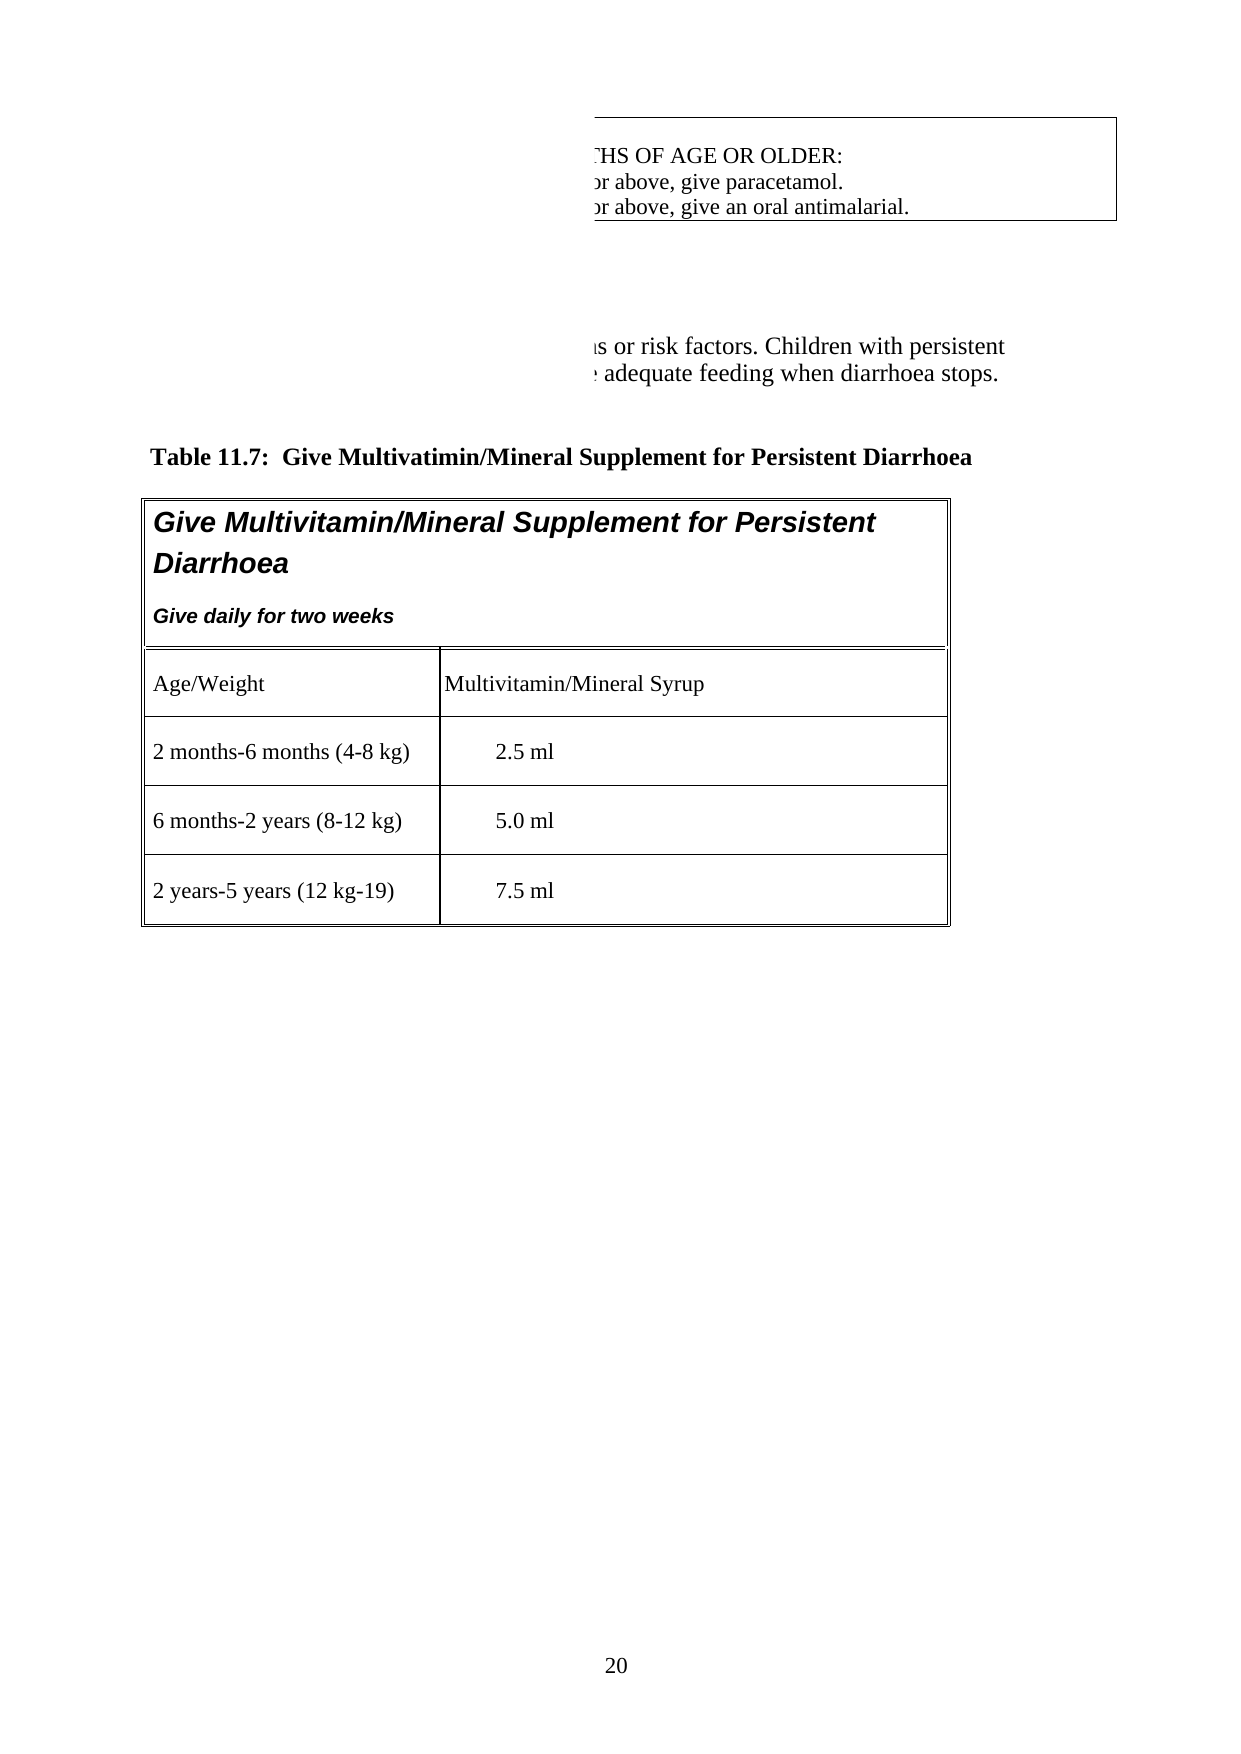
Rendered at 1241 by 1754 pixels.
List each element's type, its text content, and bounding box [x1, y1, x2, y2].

table_cell 5.0 ml [441, 786, 947, 854]
text Table 11.7: Give Multivatimin/Mineral Supplement for Persistent Diarrhoea [150, 443, 1078, 470]
table_cell 6 months-2 years (8-12 kg) [145, 786, 439, 854]
table_cell 2.5 ml [441, 717, 947, 785]
table_cell 2 months-6 months (4-8 kg) [145, 717, 439, 785]
table_header Give Multivitamin/Mineral Supplement for Persistent Diarrhoea Give daily for two weeks [145, 501, 947, 646]
table_cell IF THE CHILD IS UNDER 2 MONTHS OF AGE: Rehydrate as necessary. If there is fever (38°C or above) after rehydration, refer to hospital. Do not give paracetamol or an antimalarial. IF THE CHILD IS 2 MONTHS OF AGE OR OLDER: • If temperature is 38.5"C or above, give paracetamol. • If temperature is 37.5°C or above, give an oral antimalarial. [595, 118, 1116, 220]
text Suspect HIV infection if you have other signs or risk factors. Children with persistent diarrhoea tend to lose more weight so ensure adequate feeding when diarrhoea stops. [595, 332, 1078, 387]
text Persistent Diarrhoea: [595, 276, 1078, 304]
table_cell Multivitamin/Mineral Syrup [441, 646, 948, 716]
table_cell 7.5 ml [441, 855, 947, 924]
table_cell Age/Weight [143, 646, 439, 716]
table_cell 2 years-5 years (12 kg-19) [145, 855, 439, 924]
